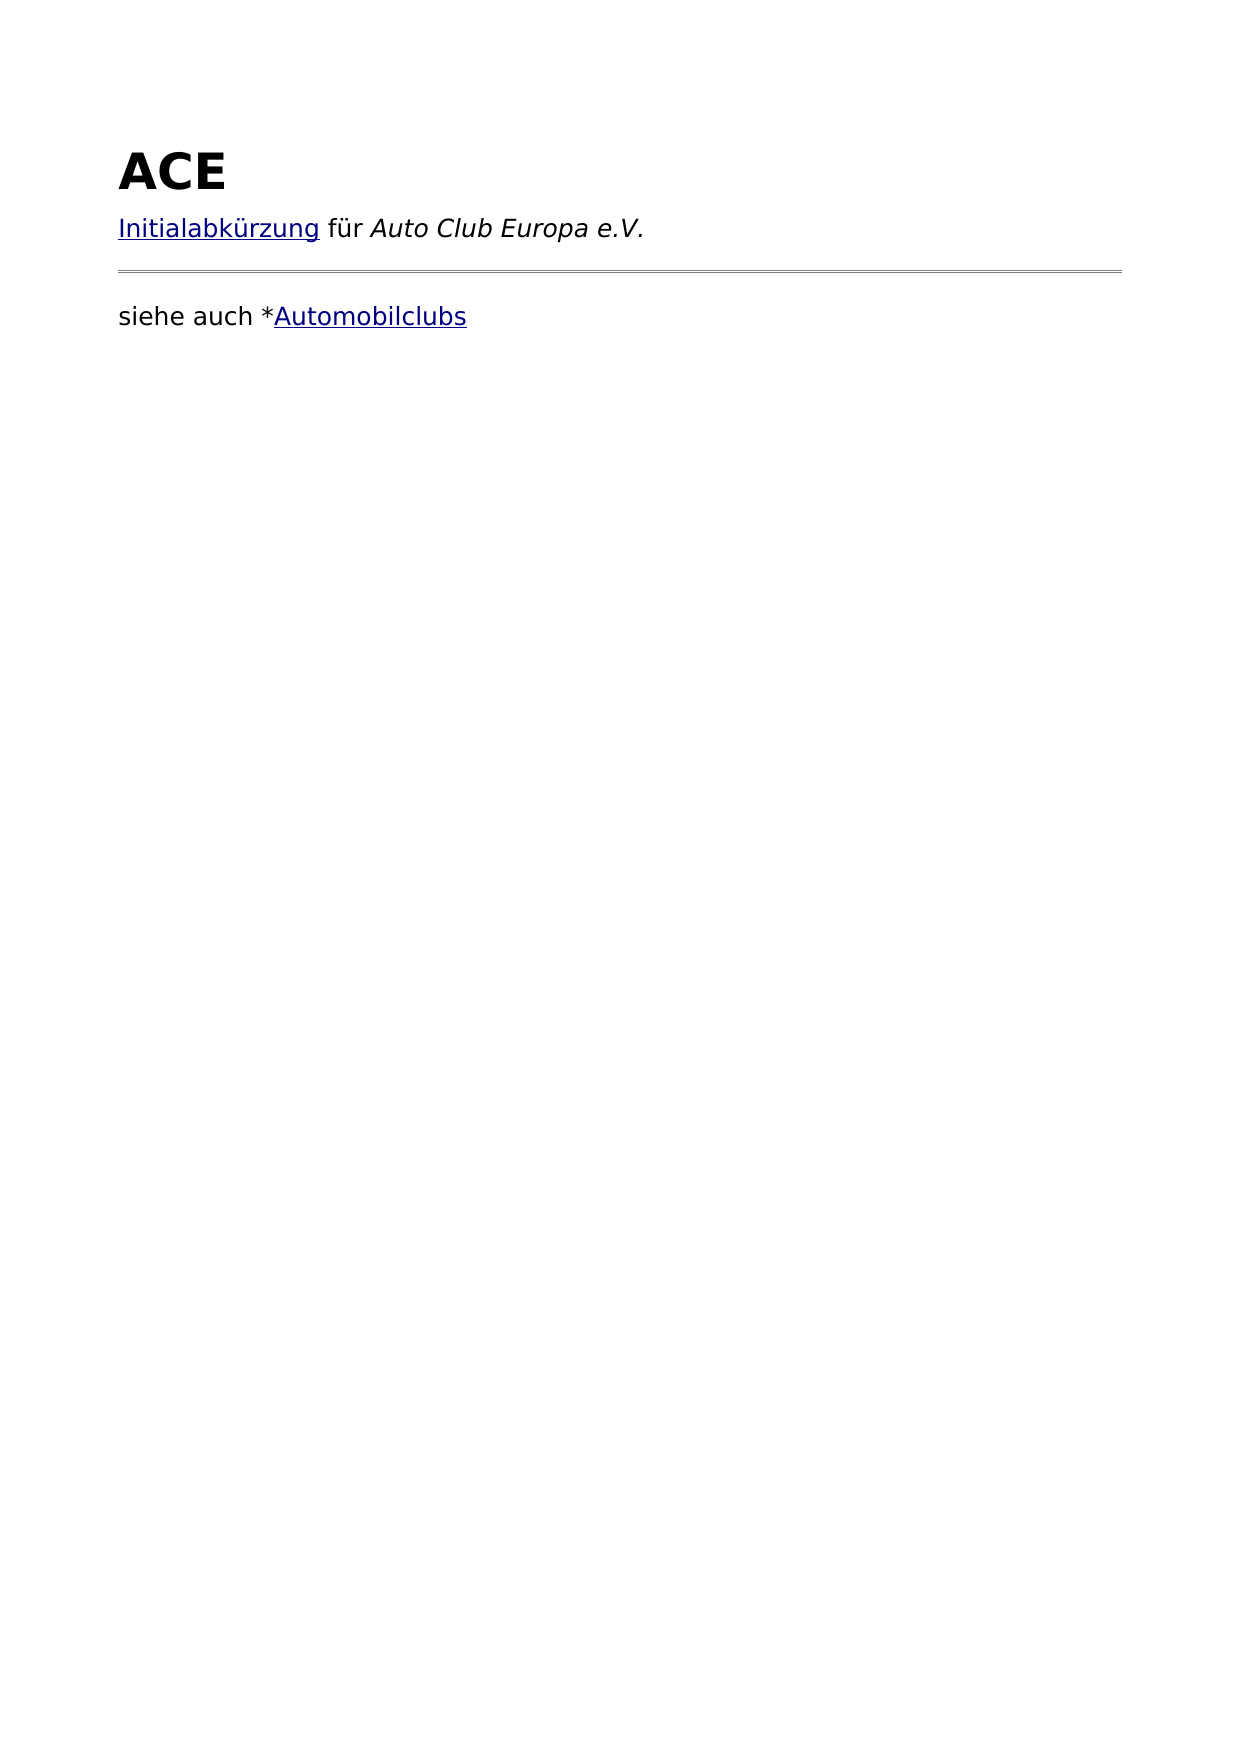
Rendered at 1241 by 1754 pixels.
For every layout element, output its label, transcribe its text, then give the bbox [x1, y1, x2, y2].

text siehe auch *Automobilclubs [118, 302, 1122, 331]
subtitle ACE [118, 143, 1122, 201]
text Initialabkürzung für Auto Club Europa e.V. [118, 214, 1122, 243]
